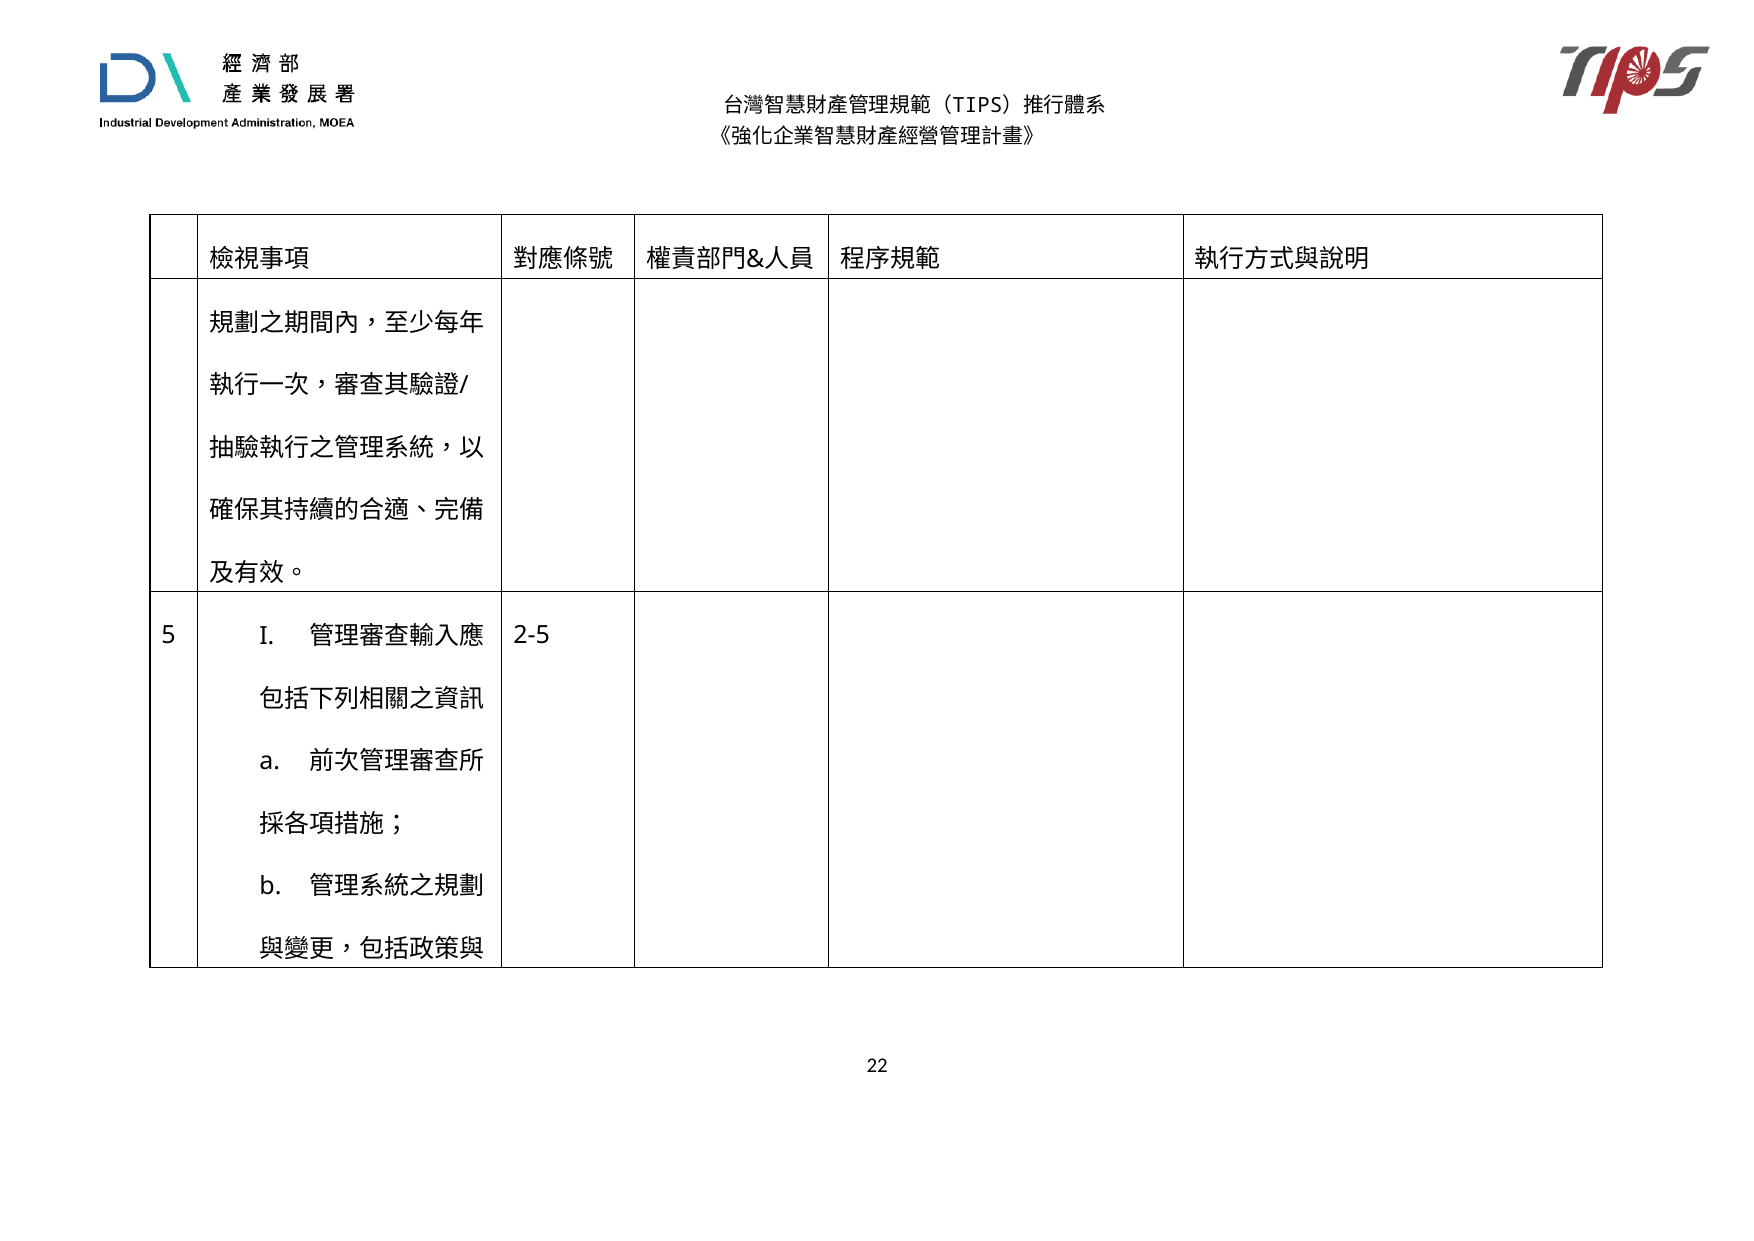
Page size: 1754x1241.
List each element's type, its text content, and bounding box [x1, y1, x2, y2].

table_header 程序規範 [829, 215, 1183, 277]
table_cell [502, 279, 634, 591]
table_header 對應條號 [502, 215, 634, 277]
table_cell 管理審查輸入應包括下列相關之資訊 前次管理審查所採各項措施； 管理系統之規劃與變更，包括政策與目標設定、發展策略、內外部議題的變化等； 管理系統的執行結果，包括目標達成情形、內部與外部稽核之結果、矯正措施之執行情況等； 公正性之評估與維護； 因應風險所採措施有效性； 申訴與抱怨之因應； 持續改善，至少包含來自客戶或利害關係人的回饋。 [198, 592, 501, 967]
table_cell [151, 279, 197, 591]
table_cell [1184, 279, 1602, 591]
table_cell 規劃之期間內，至少每年執行一次，審查其驗證/抽驗執行之管理系統，以確保其持續的合適、完備及有效。 [198, 279, 501, 591]
table_header 權責部門&人員 [635, 215, 828, 277]
table_header [151, 215, 197, 277]
table_cell [635, 279, 828, 591]
table_header 檢視事項 [198, 215, 501, 277]
table_header 執行方式與說明 [1184, 215, 1602, 277]
table_cell [635, 592, 828, 967]
table_cell [829, 592, 1183, 967]
table_cell [829, 279, 1183, 591]
table_cell 5 [151, 592, 197, 967]
table_cell 2-5 [502, 592, 634, 967]
table_cell [1184, 592, 1602, 967]
